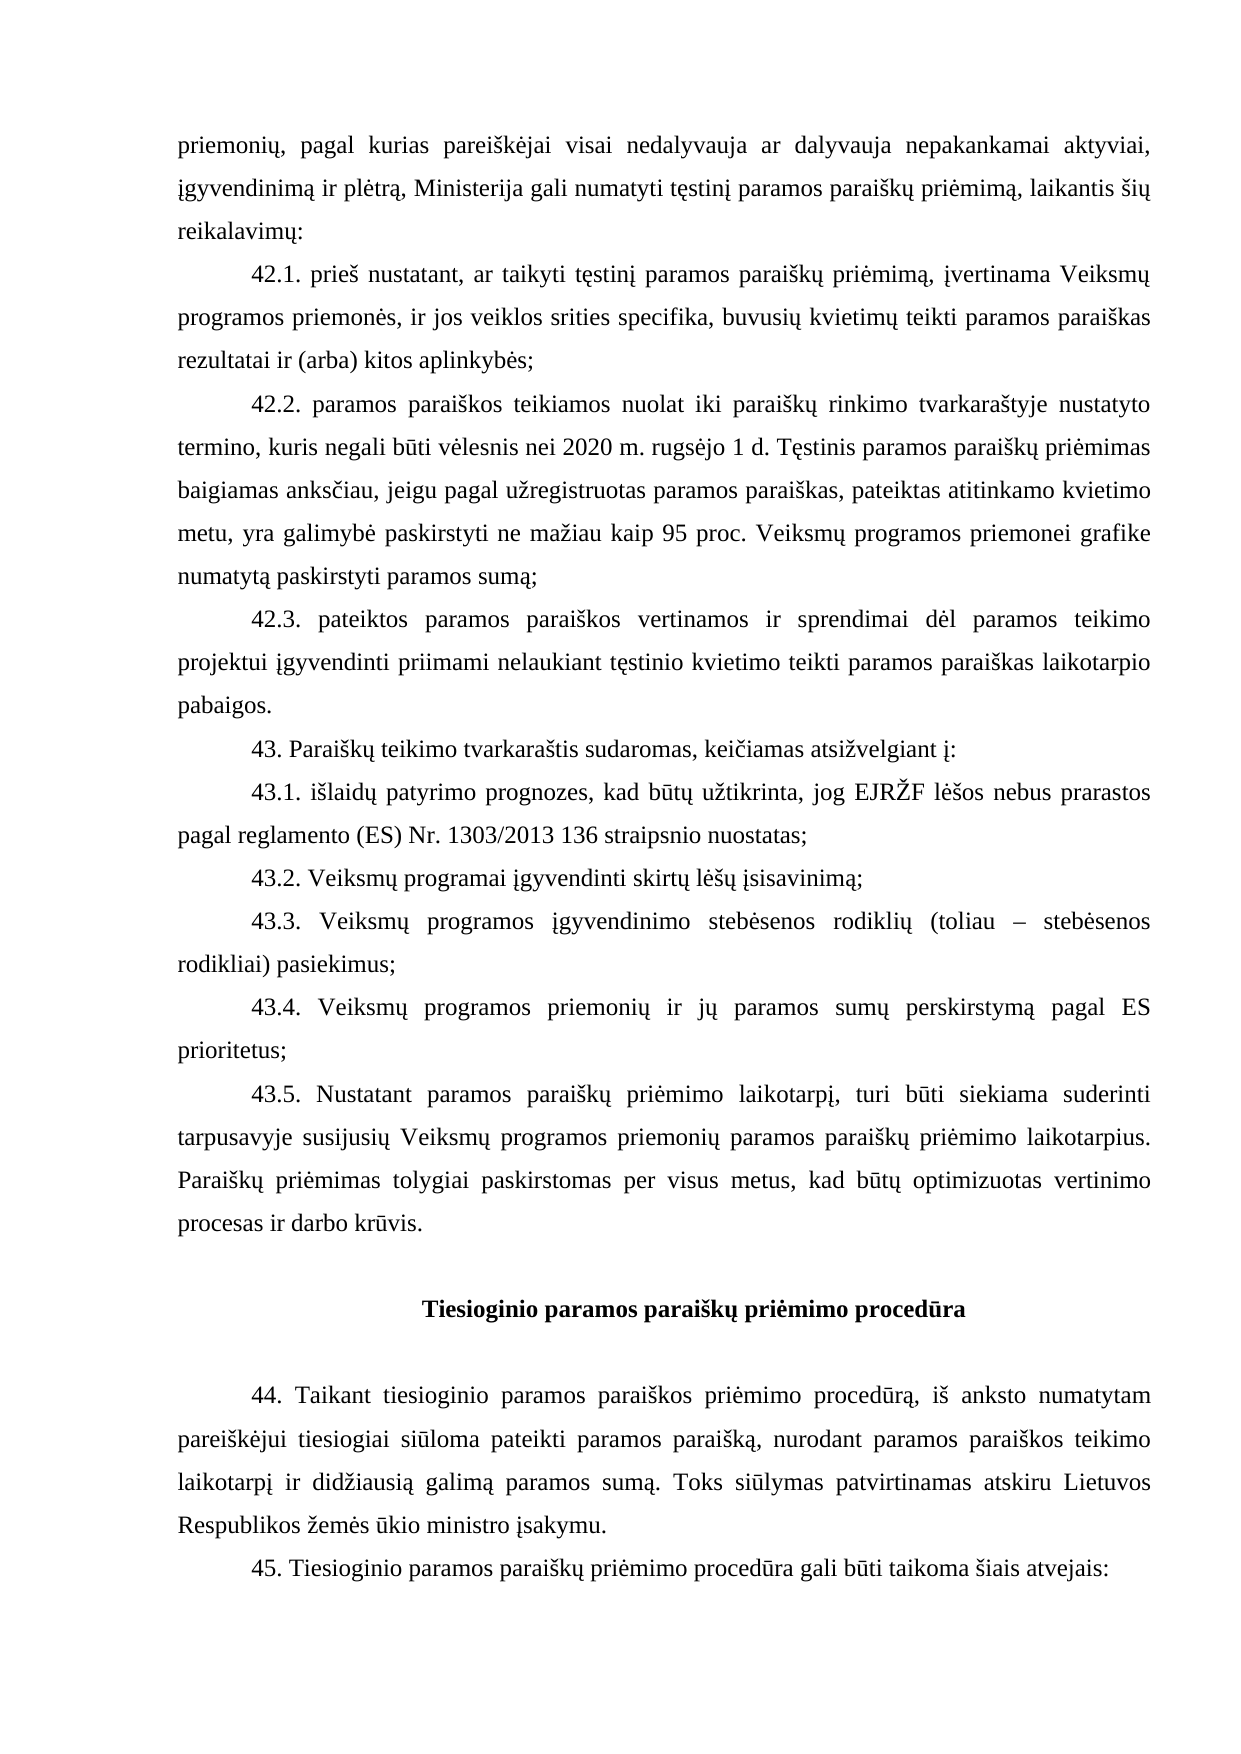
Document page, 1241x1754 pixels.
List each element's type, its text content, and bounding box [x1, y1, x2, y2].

text 42.3. pateiktos paramos paraiškos vertinamos ir sprendimai dėl paramos teikimo projektui įgyvendinti priimami nelaukiant tęstinio kvietimo teikti paramos paraiškas laikotarpio pabaigos. [177, 604, 1152, 719]
text priemonių, pagal kurias pareiškėjai visai nedalyvauja ar dalyvauja nepakankamai aktyviai, įgyvendinimą ir plėtrą, Ministerija gali numatyti tęstinį paramos paraiškų priėmimą, laikantis šių reikalavimų: [177, 130, 1152, 245]
text 42.2. paramos paraiškos teikiamos nuolat iki paraiškų rinkimo tvarkaraštyje nustatyto termino, kuris negali būti vėlesnis nei 2020 m. rugsėjo 1 d. Tęstinis paramos paraiškų priėmimas baigiamas anksčiau, jeigu pagal užregistruotas paramos paraiškas, pateiktas atitinkamo kvietimo metu, yra galimybė paskirstyti ne mažiau kaip 95 proc. Veiksmų programos priemonei grafike numatytą paskirstyti paramos sumą; [177, 389, 1152, 590]
text 44. Taikant tiesioginio paramos paraiškos priėmimo procedūrą, iš anksto numatytam pareiškėjui tiesiogiai siūloma pateikti paramos paraišką, nurodant paramos paraiškos teikimo laikotarpį ir didžiausią galimą paramos sumą. Toks siūlymas patvirtinamas atskiru Lietuvos Respublikos žemės ūkio ministro įsakymu. [177, 1381, 1152, 1539]
text 43.3. Veiksmų programos įgyvendinimo stebėsenos rodiklių (toliau – stebėsenos rodikliai) pasiekimus; [177, 906, 1152, 978]
text 43.5. Nustatant paramos paraiškų priėmimo laikotarpį, turi būti siekiama suderinti tarpusavyje susijusių Veiksmų programos priemonių paramos paraiškų priėmimo laikotarpius. Paraiškų priėmimas tolygiai paskirstomas per visus metus, kad būtų optimizuotas vertinimo procesas ir darbo krūvis. [177, 1079, 1152, 1237]
text 43.4. Veiksmų programos priemonių ir jų paramos sumų perskirstymą pagal ES prioritetus; [177, 992, 1152, 1064]
text 43.2. Veiksmų programai įgyvendinti skirtų lėšų įsisavinimą; [177, 863, 1152, 892]
text 43. Paraiškų teikimo tvarkaraštis sudaromas, keičiamas atsižvelgiant į: [236, 734, 1152, 762]
text Tiesioginio paramos paraiškų priėmimo procedūra [177, 1294, 1152, 1323]
text 43.1. išlaidų patyrimo prognozes, kad būtų užtikrinta, jog EJRŽF lėšos nebus prarastos pagal reglamento (ES) Nr. 1303/2013 136 straipsnio nuostatas; [177, 777, 1152, 849]
text 45. Tiesioginio paramos paraiškų priėmimo procedūra gali būti taikoma šiais atvejais: [177, 1553, 1152, 1582]
text 42.1. prieš nustatant, ar taikyti tęstinį paramos paraiškų priėmimą, įvertinama Veiksmų programos priemonės, ir jos veiklos srities specifika, buvusių kvietimų teikti paramos paraiškas rezultatai ir (arba) kitos aplinkybės; [177, 259, 1152, 374]
